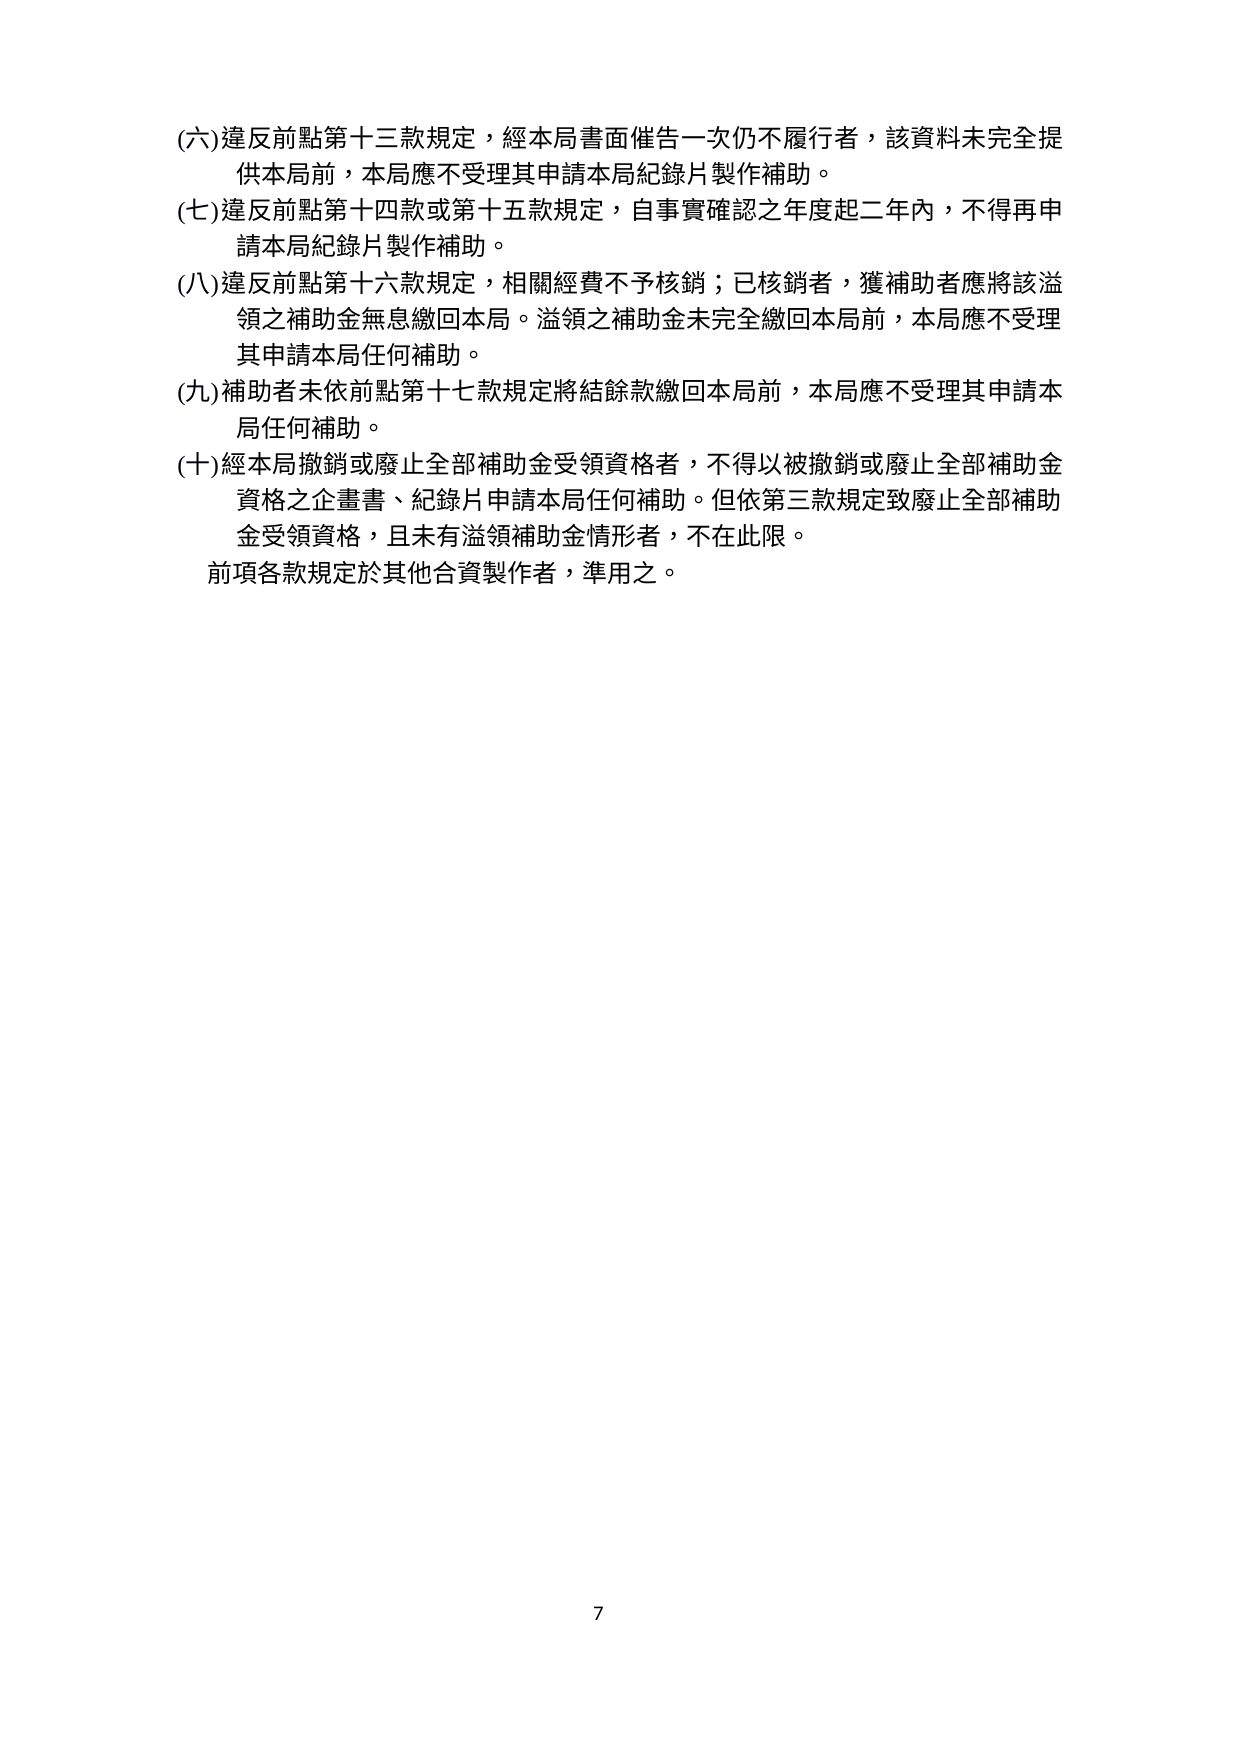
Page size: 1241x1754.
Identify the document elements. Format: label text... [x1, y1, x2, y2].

list 違反前點第十三款規定，經本局書面催告一次仍不履行者，該資料未完全提供本局前，本局應不受理其申請本局紀錄片製作補助。 [177, 118, 1063, 191]
list 違反前點第十六款規定，相關經費不予核銷；已核銷者，獲補助者應將該溢領之補助金無息繳回本局。溢領之補助金未完全繳回本局前，本局應不受理其申請本局任何補助。 [177, 263, 1063, 372]
list 補助者未依前點第十七款規定將結餘款繳回本局前，本局應不受理其申請本局任何補助。 [177, 372, 1063, 444]
list 經本局撤銷或廢止全部補助金受領資格者，不得以被撤銷或廢止全部補助金資格之企畫書、紀錄片申請本局任何補助。但依第三款規定致廢止全部補助金受領資格，且未有溢領補助金情形者，不在此限。 [177, 444, 1063, 553]
list 違反前點第十四款或第十五款規定，自事實確認之年度起二年內，不得再申請本局紀錄片製作補助。 [177, 191, 1063, 263]
text 前項各款規定於其他合資製作者，準用之。 [207, 553, 1063, 589]
